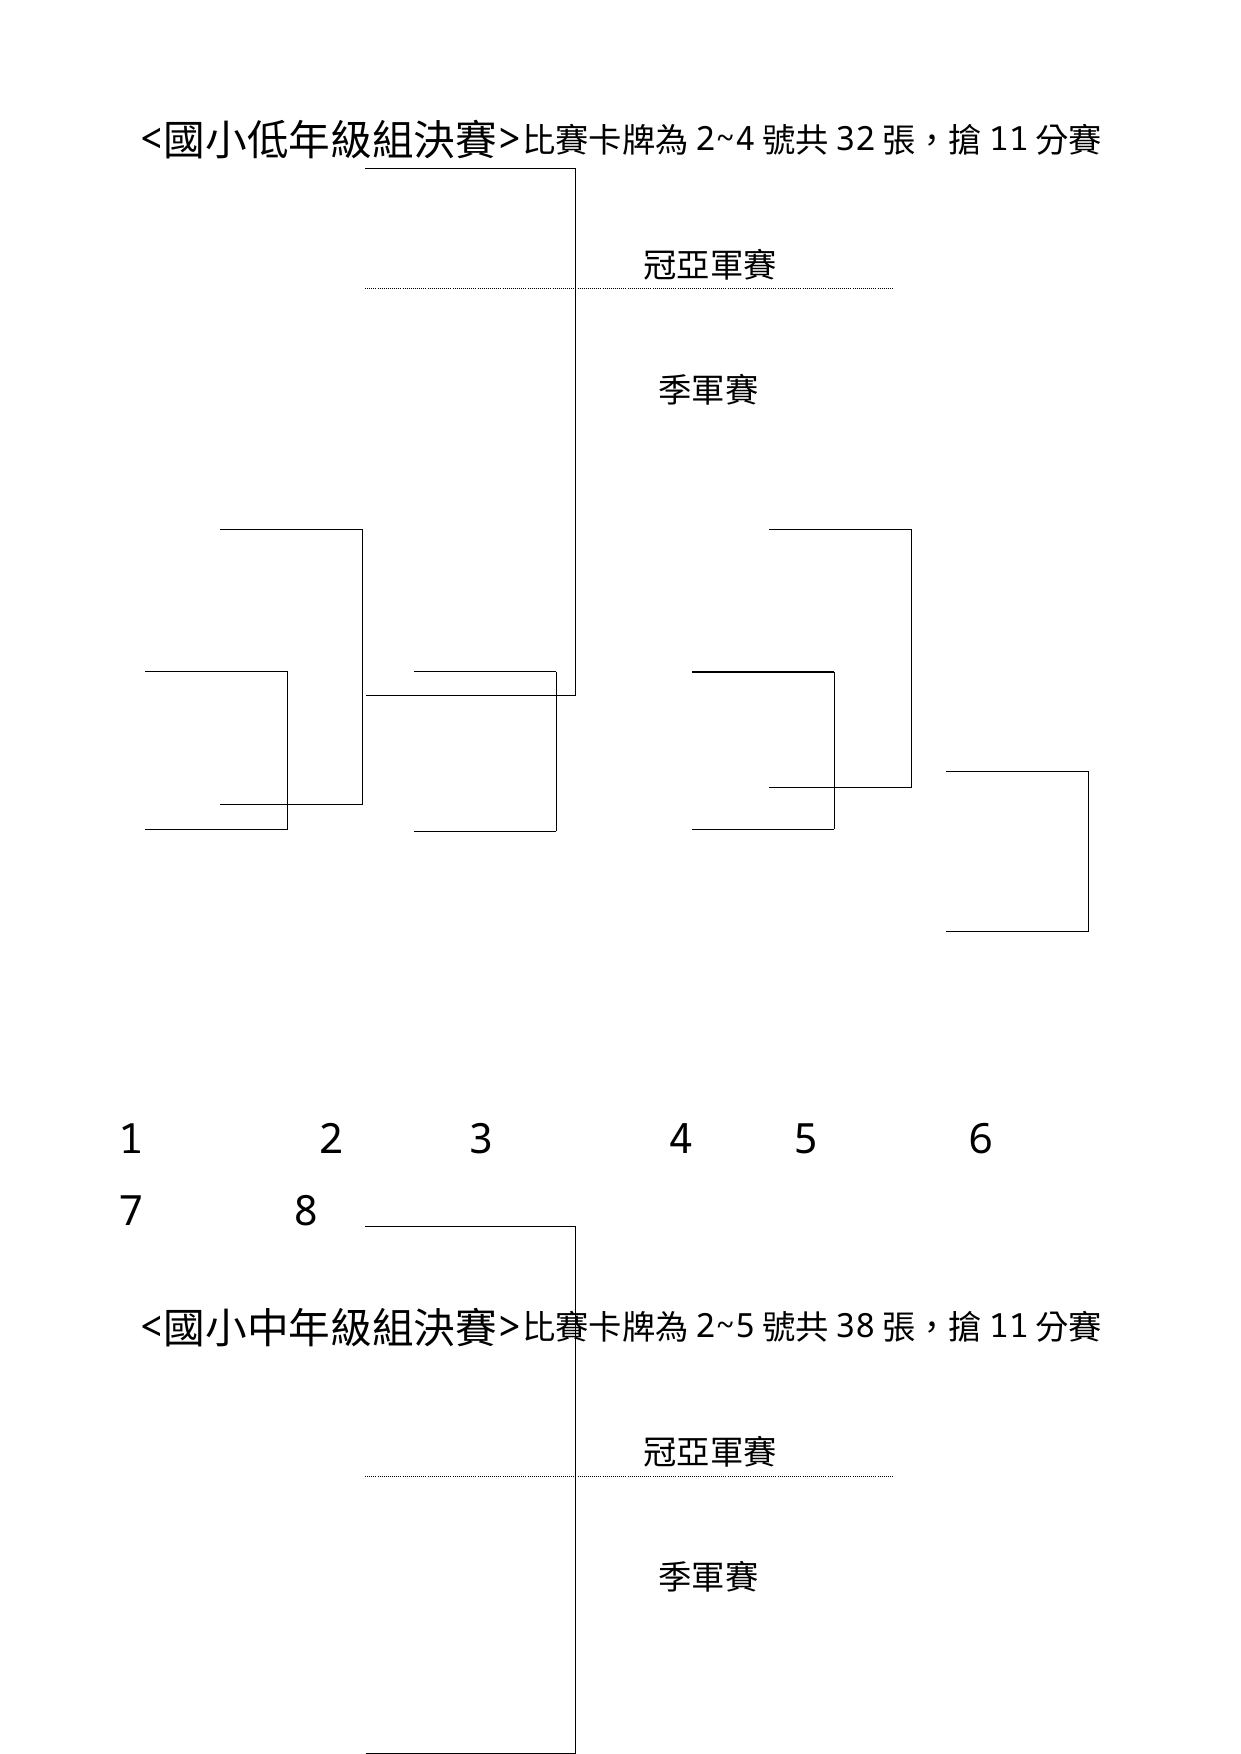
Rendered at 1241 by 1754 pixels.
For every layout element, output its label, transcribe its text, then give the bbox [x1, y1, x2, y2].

text <國小中年級組決賽>比賽卡牌為2~5號共38張，搶11分賽 [576, 1283, 1122, 1346]
text [118, 1533, 575, 1596]
text <國小中年級組決賽>比賽卡牌為2~5號共38張，搶11分賽 [118, 1283, 575, 1346]
text [118, 346, 575, 408]
text [118, 221, 575, 283]
text 冠亞軍賽 [576, 221, 1122, 283]
text 1 2 3 4 5 6 7 8 [118, 1096, 1122, 1230]
text 季軍賽 [576, 1533, 1122, 1596]
text <國小低年級組決賽>比賽卡牌為2~4號共32張，搶11分賽 [118, 96, 1122, 158]
text [118, 1408, 575, 1471]
text 冠亞軍賽 [576, 1408, 1122, 1471]
text <國小中年級組決賽>比賽卡牌為2~5號共38張，搶11分賽 [169, 1313, 198, 1342]
text 季軍賽 [576, 346, 1122, 408]
